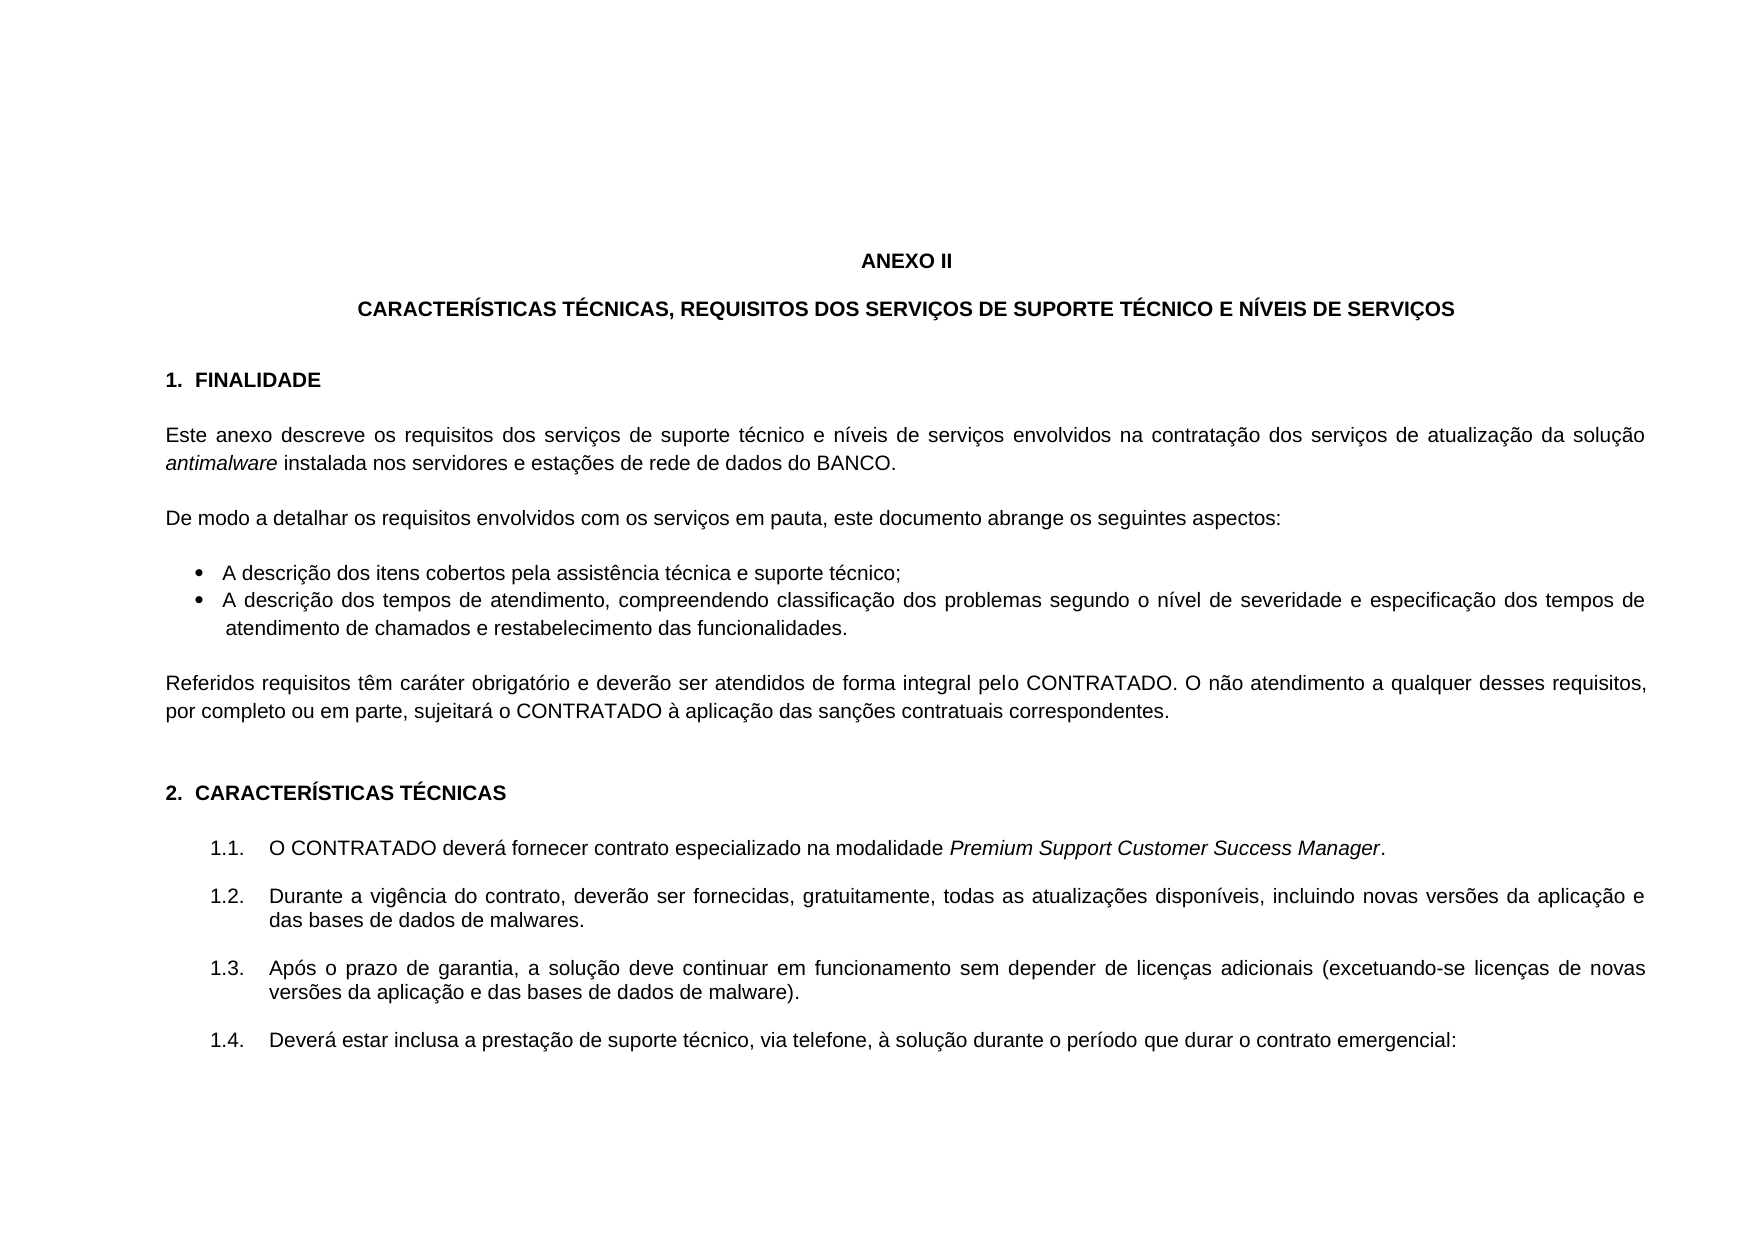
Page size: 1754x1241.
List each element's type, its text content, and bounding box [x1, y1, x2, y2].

list Durante a vigência do contrato, deverão ser fornecidas, gratuitamente, todas as atualizações disponíveis, incluindo novas versões da aplicação e das bases de dados de malwares. [210, 884, 1648, 932]
text CARACTERÍSTICAS TÉCNICAS, REQUISITOS DOS SERVIÇOS DE SUPORTE TÉCNICO E NÍVEIS DE SERVIÇOS [165, 296, 1648, 320]
list A descrição dos itens cobertos pela assistência técnica e suporte técnico; [195, 561, 1648, 585]
text Este anexo descreve os requisitos dos serviços de suporte técnico e níveis de serviços envolvidos na contratação dos serviços de atualização da solução antimalware instalada nos servidores e estações de rede de dados do BANCO. [165, 423, 1648, 475]
list FINALIDADE [165, 368, 1648, 392]
list A descrição dos tempos de atendimento, compreendendo classificação dos problemas segundo o nível de severidade e especificação dos tempos de atendimento de chamados e restabelecimento das funcionalidades. [195, 588, 1648, 640]
list Após o prazo de garantia, a solução deve continuar em funcionamento sem depender de licenças adicionais (excetuando-se licenças de novas versões da aplicação e das bases de dados de malware). [210, 956, 1648, 1004]
text De modo a detalhar os requisitos envolvidos com os serviços em pauta, este documento abrange os seguintes aspectos: [165, 506, 1648, 530]
list Deverá estar inclusa a prestação de suporte técnico, via telefone, à solução durante o período que durar o contrato emergencial: [210, 1028, 1648, 1052]
list características técnicas [165, 781, 1648, 805]
text Referidos requisitos têm caráter obrigatório e deverão ser atendidos de forma integral pelo CONTRATADO. O não atendimento a qualquer desses requisitos, por completo ou em parte, sujeitará o CONTRATADO à aplicação das sanções contratuais correspondentes. [165, 671, 1648, 722]
list O CONTRATADO deverá fornecer contrato especializado na modalidade Premium Support Customer Success Manager. [210, 836, 1648, 860]
text ANEXO II [165, 248, 1648, 272]
